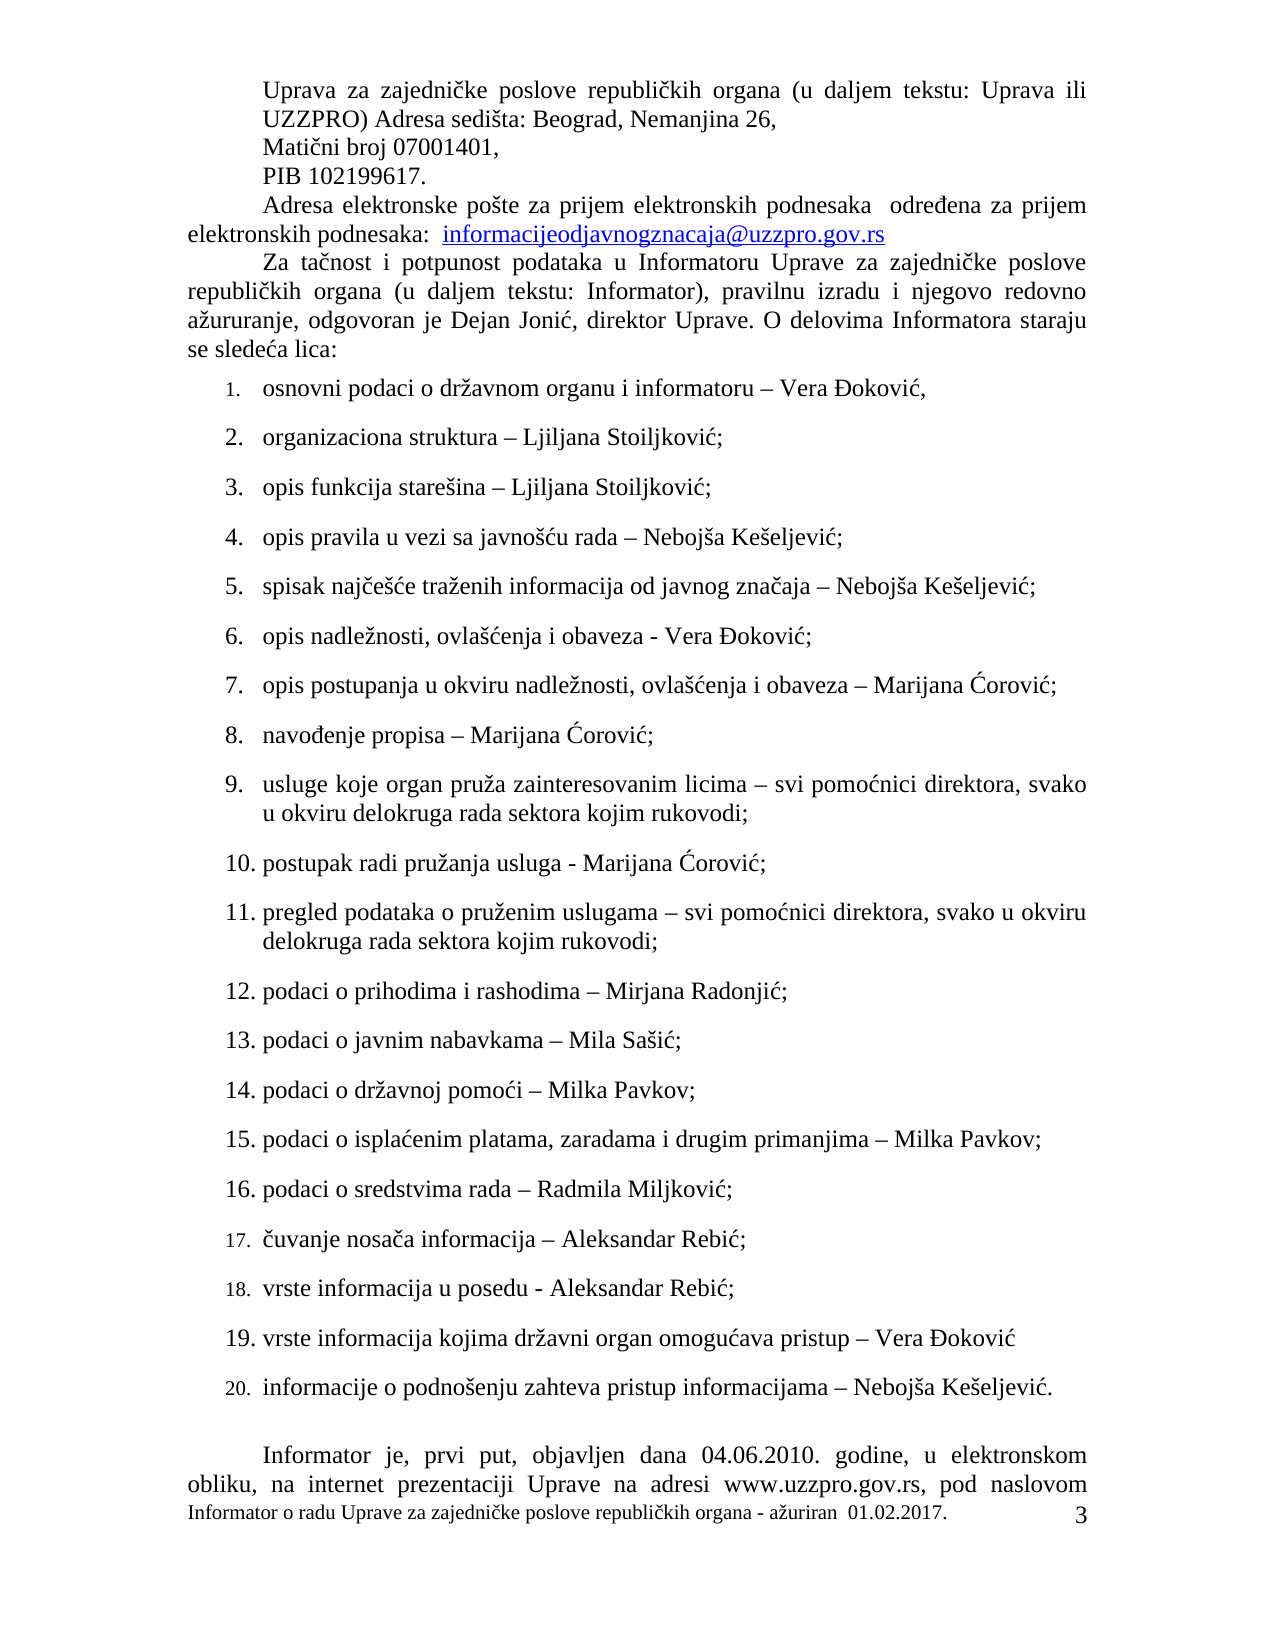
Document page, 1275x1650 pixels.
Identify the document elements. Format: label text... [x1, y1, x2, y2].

list postupak radi pružanja usluga - Marijana Ćorović; [225, 848, 1087, 877]
list informacije o podnošenju zahteva pristup informacijama – Nebojša Kešelјević. [225, 1372, 1087, 1401]
list usluge koje organ pruža zainteresovanim licima – svi pomoćnici direktora, svako u okviru delokruga rada sektora kojim rukovodi; [225, 769, 1087, 827]
list pregled podataka o pruženim uslugama – svi pomoćnici direktora, svako u okviru delokruga rada sektora kojim rukovodi; [225, 897, 1087, 955]
list spisak najčešće traženih informacija od javnog značaja – Nebojša Kešelјević; [225, 571, 1087, 600]
list osnovni podaci o državnom organu i informatoru – Vera Đoković, [225, 373, 1087, 402]
text Za tačnost i potpunost podataka u Informatoru Uprave za zajedničke poslove republičkih organa (u dalјem tekstu: Informator), pravilnu izradu i njegovo redovno ažururanje, odgovoran je Dejan Jonić, direktor Uprave. O delovima Informatora staraju se sledeća lica: [187, 247, 1087, 362]
text Adresa elektronske pošte za prijem elektronskih podnesaka određena za prijem elektronskih podnesaka: informacijeodjavnogznacaja@uzzpro.gov.rs [187, 190, 1087, 247]
list čuvanje nosača informacija – Aleksandar Rebić; [225, 1224, 1087, 1252]
list vrste informacija kojima državni organ omogućava pristup – Vera Đoković [225, 1323, 1087, 1352]
text PIB 102199617. [262, 161, 1087, 190]
list podaci o prihodima i rashodima – Mirjana Radonjić; [225, 976, 1087, 1004]
list organizaciona struktura – Ljilјana Stoilјković; [225, 422, 1087, 451]
list podaci o isplaćenim platama, zaradama i drugim primanjima – Milka Pavkov; [225, 1124, 1087, 1153]
list podaci o državnoj pomoći – Milka Pavkov; [225, 1075, 1087, 1104]
text Matični broj 07001401, [262, 132, 1087, 161]
list podaci o javnim nabavkama – Mila Sašić; [225, 1025, 1087, 1054]
list opis pravila u vezi sa javnošću rada – Nebojša Kešelјević; [225, 522, 1087, 550]
list podaci o sredstvima rada – Radmila Milјković; [225, 1174, 1087, 1203]
list navođenje propisa – Marijana Ćorović; [225, 720, 1087, 749]
list opis postupanja u okviru nadležnosti, ovlašćenja i obaveza – Marijana Ćorović; [225, 670, 1087, 699]
list vrste informacija u posedu - Aleksandar Rebić; [225, 1273, 1087, 1302]
text Informator je, prvi put, objavlјen dana 04.06.2010. godine, u elektronskom obliku, na internet prezentaciji Uprave na adresi www.uzzpro.gov.rs, pod naslovom [187, 1440, 1087, 1498]
list opis funkcija starešina – Ljilјana Stoilјković; [225, 472, 1087, 501]
text Uprava za zajedničke poslove republičkih organa (u dalјem tekstu: Uprava ili UZZPRO) Adresa sedišta: Beograd, Nemanjina 26, [262, 75, 1087, 132]
list opis nadležnosti, ovlašćenja i obaveza - Vera Đoković; [225, 621, 1087, 649]
